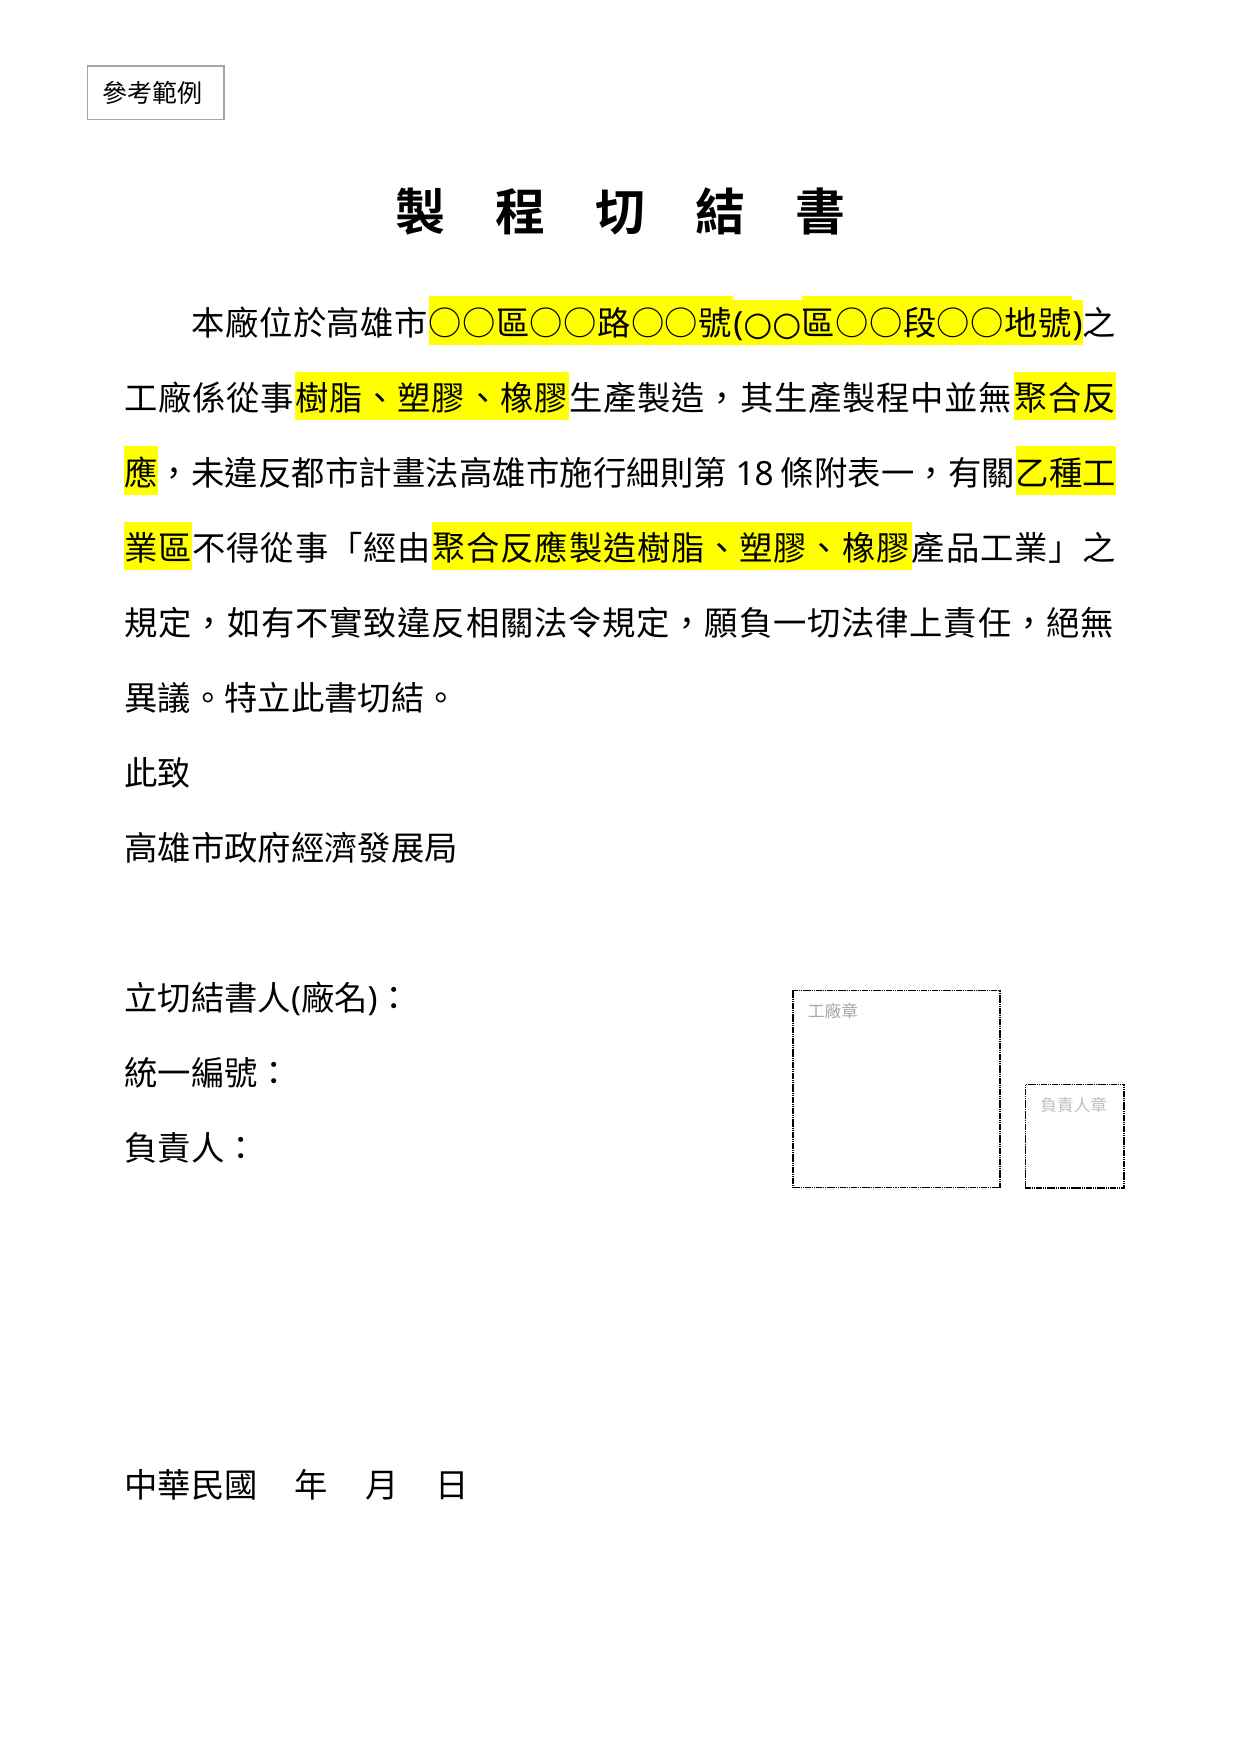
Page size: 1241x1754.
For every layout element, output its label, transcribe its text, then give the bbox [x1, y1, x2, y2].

text 統一編號： [124, 1027, 792, 1102]
text 製 程 切 結 書 [124, 164, 1116, 239]
text 立切結書人(廠名)： [124, 952, 1116, 1027]
text 參考範例 [102, 73, 209, 109]
text 負責人： [124, 1102, 792, 1177]
text [1000, 1027, 1116, 1102]
text 此致 [124, 727, 1116, 802]
text [1000, 1102, 1025, 1177]
text 中華民國 年 月 日 [124, 1439, 1116, 1514]
text 本廠位於高雄市○○區○○路○○號(○○區○○段○○地號)之工廠係從事樹脂、塑膠、橡膠生產製造，其生產製程中並無聚合反應，未違反都市計畫法高雄市施行細則第18條附表一，有關乙種工業區不得從事「經由聚合反應製造樹脂、塑膠、橡膠產品工業」之規定，如有不實致違反相關法令規定，願負一切法律上責任，絕無異議。特立此書切結。 [124, 277, 1116, 727]
text 高雄市政府經濟發展局 [124, 802, 1116, 877]
